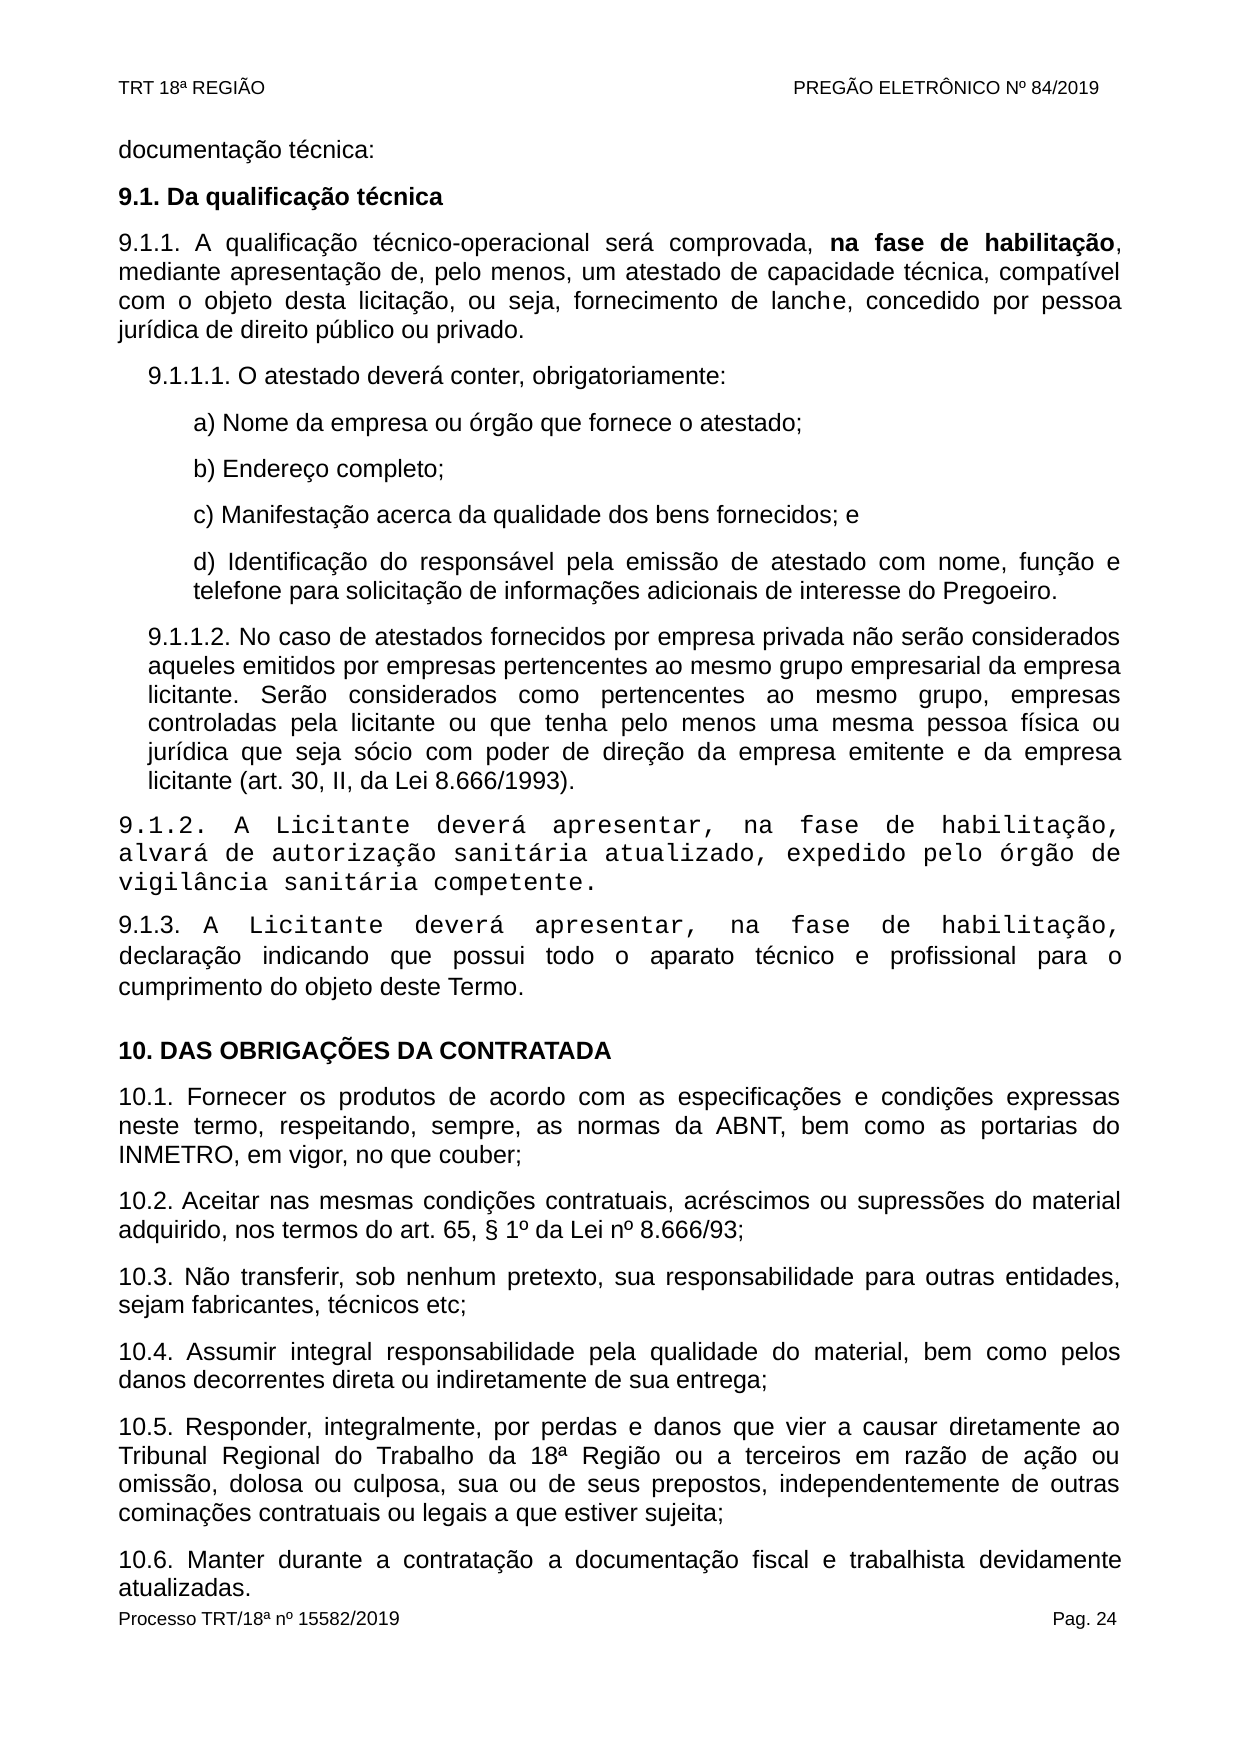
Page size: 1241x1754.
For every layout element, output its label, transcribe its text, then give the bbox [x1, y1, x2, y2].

text a) Nome da empresa ou órgão que fornece o atestado; [193, 408, 1122, 436]
text 9.1.2. A Licitante deverá apresentar, na fase de habilitação, alvará de autorização sanitária atualizado, expedido pelo órgão de vigilância sanitária competente. [118, 812, 1122, 897]
text documentação técnica: [118, 136, 1122, 164]
text 10.3. Não transferir, sob nenhum pretexto, sua responsabilidade para outras entidades, sejam fabricantes, técnicos etc; [118, 1262, 1122, 1319]
text 9.1.1.2. No caso de atestados fornecidos por empresa privada não serão considerados aqueles emitidos por empresas pertencentes ao mesmo grupo empresarial da empresa licitante. Serão considerados como pertencentes ao mesmo grupo, empresas controladas pela licitante ou que tenha pelo menos uma mesma pessoa física ou jurídica que seja sócio com poder de direção da empresa emitente e da empresa licitante (art. 30, II, da Lei 8.666/1993). [148, 622, 1122, 795]
text 10.6. Manter durante a contratação a documentação fiscal e trabalhista devidamente atualizadas. [118, 1545, 1122, 1602]
text 9.1.3. A Licitante deverá apresentar, na fase de habilitação, declaração indicando que possui todo o aparato técnico e profissional para o cumprimento do objeto deste Termo. [118, 910, 1122, 1001]
text 10. DAS OBRIGAÇÕES DA CONTRATADA [118, 1036, 1122, 1065]
text 9.1. Da qualificação técnica [118, 182, 1122, 211]
text 10.4. Assumir integral responsabilidade pela qualidade do material, bem como pelos danos decorrentes direta ou indiretamente de sua entrega; [118, 1337, 1122, 1394]
text 10.5. Responder, integralmente, por perdas e danos que vier a causar diretamente ao Tribunal Regional do Trabalho da 18ª Região ou a terceiros em razão de ação ou omissão, dolosa ou culposa, sua ou de seus prepostos, independentemente de outras cominações contratuais ou legais a que estiver sujeita; [118, 1412, 1122, 1527]
text 10.1. Fornecer os produtos de acordo com as especificações e condições expressas neste termo, respeitando, sempre, as normas da ABNT, bem como as portarias do INMETRO, em vigor, no que couber; [118, 1082, 1122, 1169]
text c) Manifestação acerca da qualidade dos bens fornecidos; e [193, 501, 1122, 529]
text 9.1.1.1. O atestado deverá conter, obrigatoriamente: [148, 361, 1122, 390]
text b) Endereço completo; [193, 454, 1122, 483]
text 9.1.1. A qualificação técnico-operacional será comprovada, na fase de habilitação, mediante apresentação de, pelo menos, um atestado de capacidade técnica, compatível com o objeto desta licitação, ou seja, fornecimento de lanche, concedido por pessoa jurídica de direito público ou privado. [118, 228, 1122, 343]
text 10.2. Aceitar nas mesmas condições contratuais, acréscimos ou supressões do material adquirido, nos termos do art. 65, § 1º da Lei nº 8.666/93; [118, 1186, 1122, 1244]
text d) Identificação do responsável pela emissão de atestado com nome, função e telefone para solicitação de informações adicionais de interesse do Pregoeiro. [193, 547, 1122, 604]
